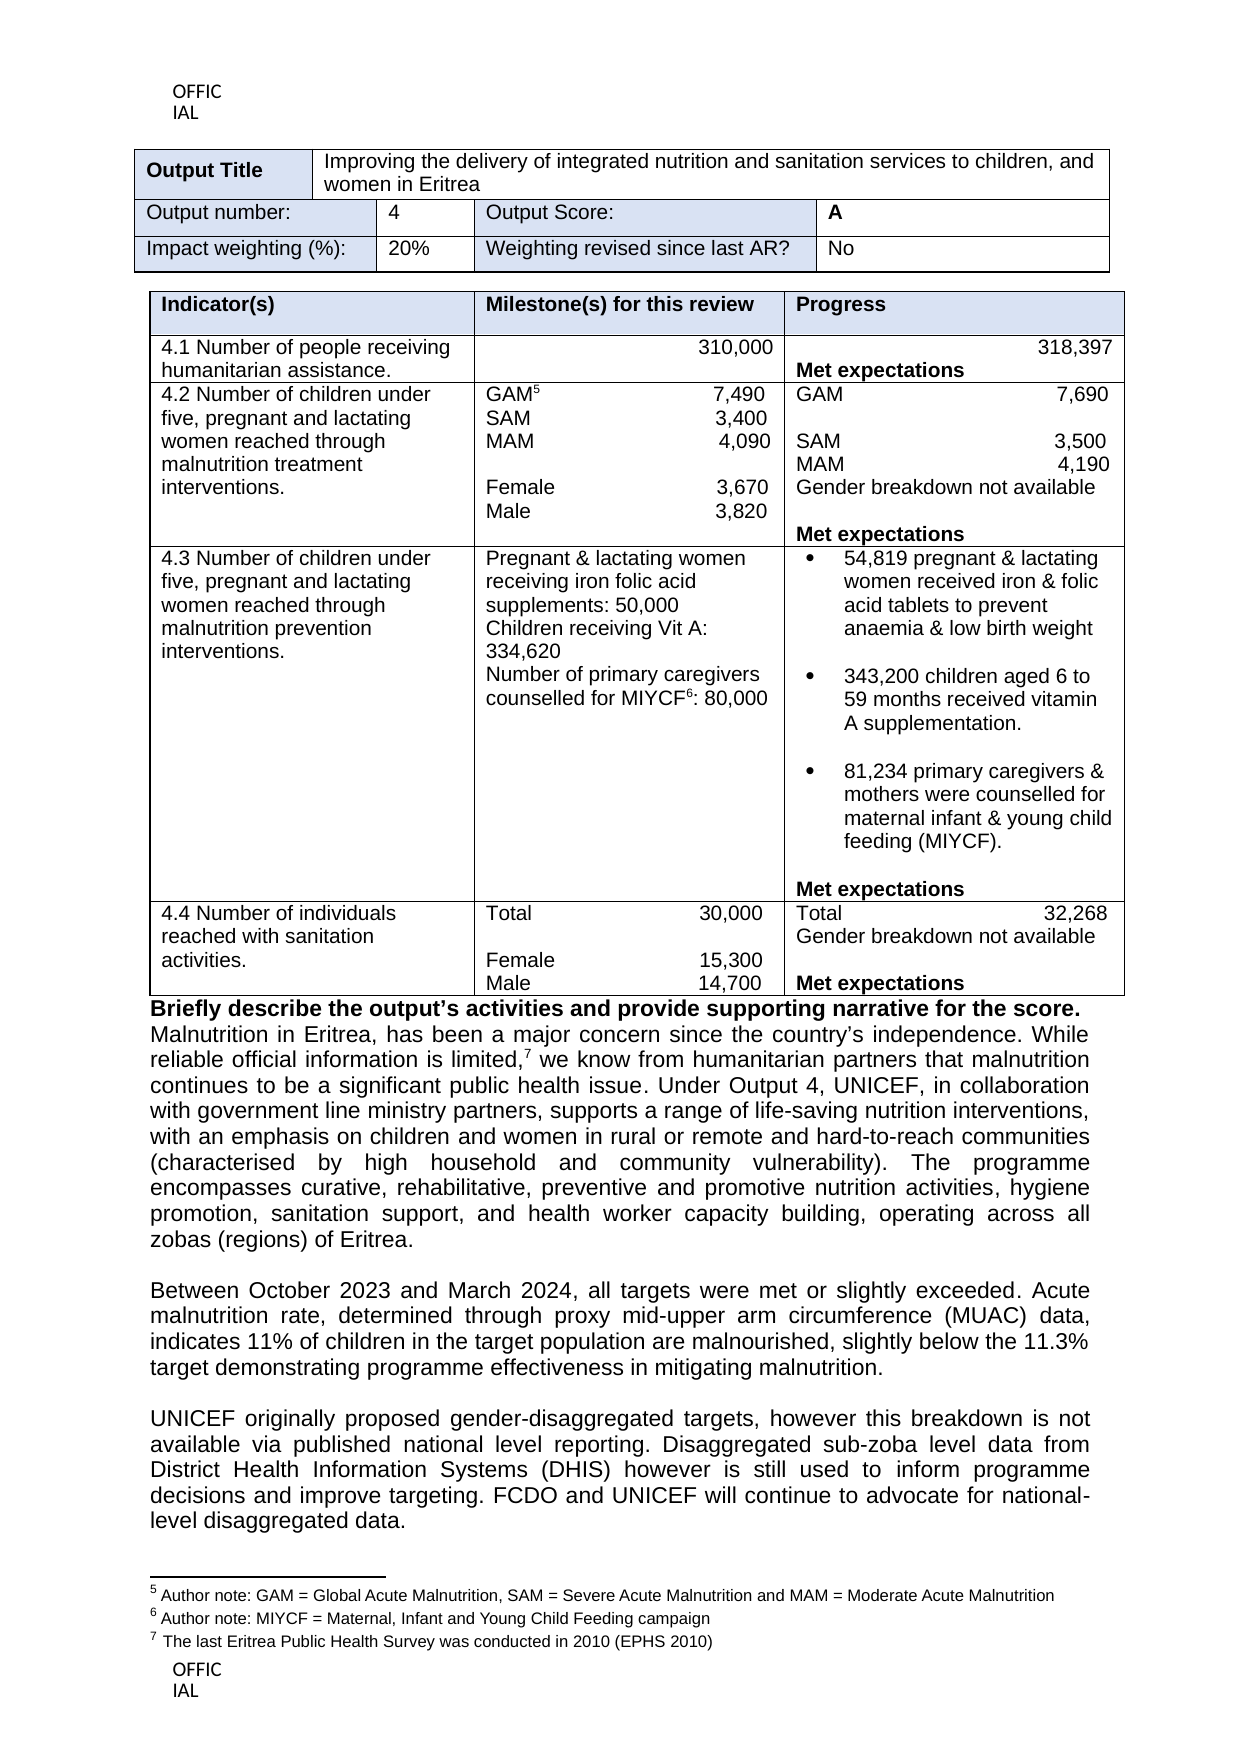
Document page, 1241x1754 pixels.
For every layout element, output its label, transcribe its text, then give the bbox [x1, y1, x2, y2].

table_cell No [817, 237, 1109, 271]
table_cell Total 32,268 Gender breakdown not available Met expectations [785, 902, 1124, 995]
table_cell Pregnant & lactating women receiving iron folic acid supplements: 50,000 Children receiving Vit A: 334,620 Number of primary caregivers counselled for MIYCF: 80,000 [475, 547, 784, 901]
table_cell 4.2 Number of children under five, pregnant and lactating women reached through malnutrition treatment interventions. [151, 383, 474, 546]
table_cell GAM 7,490 SAM 3,400 MAM 4,090 Female 3,670 Male 3,820 [475, 383, 784, 546]
table_cell 310,000 [475, 336, 784, 382]
text Briefly describe the output’s activities and provide supporting narrative for the score. [150, 996, 1090, 1021]
table_cell 4 [377, 200, 474, 236]
table_cell 4.4 Number of individuals reached with sanitation activities. [151, 902, 474, 995]
table_header Progress [785, 292, 1124, 334]
table_cell 4.3 Number of children under five, pregnant and lactating women reached through malnutrition prevention interventions. [151, 547, 474, 901]
table_cell 54,819 pregnant & lactating women received iron & folic acid tablets to prevent anaemia & low birth weight 343,200 children aged 6 to 59 months received vitamin A supplementation. 81,234 primary caregivers & mothers were counselled for maternal infant & young child feeding (MIYCF). Met expectations [785, 547, 1124, 901]
table_cell Impact weighting (%): [135, 237, 376, 271]
table_header Output Title [135, 150, 312, 199]
text Between October 2023 and March 2024, all targets were met or slightly exceeded. Acute malnutrition rate, determined through proxy mid-upper arm circumference (MUAC) data, indicates 11% of children in the target population are malnourished, slightly below the 11.3% target demonstrating programme effectiveness in mitigating malnutrition. [150, 1278, 1090, 1380]
table_cell Output Score: [475, 200, 816, 236]
table_cell 4.1 Number of people receiving humanitarian assistance. [151, 336, 474, 382]
text Malnutrition in Eritrea, has been a major concern since the country’s independence. While reliable official information is limited, we know from humanitarian partners that malnutrition continues to be a significant public health issue. Under Output 4, UNICEF, in collaboration with government line ministry partners, supports a range of life-saving nutrition interventions, with an emphasis on children and women in rural or remote and hard-to-reach communities (characterised by high household and community vulnerability). The programme encompasses curative, rehabilitative, preventive and promotive nutrition activities, hygiene promotion, sanitation support, and health worker capacity building, operating across all zobas (regions) of Eritrea. [150, 1021, 1090, 1252]
table_header Indicator(s) [151, 292, 474, 334]
table_header Improving the delivery of integrated nutrition and sanitation services to children, and women in Eritrea [313, 150, 1109, 199]
table_cell GAM 7,690 SAM 3,500 MAM 4,190 Gender breakdown not available Met expectations [785, 383, 1124, 546]
table_cell 20% [377, 237, 474, 271]
table_cell A [817, 200, 1109, 236]
table_header Milestone(s) for this review [475, 292, 784, 334]
text The last Eritrea Public Health Survey was conducted in 2010 (EPHS 2010) [150, 1629, 1090, 1652]
table_cell Weighting revised since last AR? [475, 237, 816, 271]
text UNICEF originally proposed gender-disaggregated targets, however this breakdown is not available via published national level reporting. Disaggregated sub-zoba level data from District Health Information Systems (DHIS) however is still used to inform programme decisions and improve targeting. FCDO and UNICEF will continue to advocate for national-level disaggregated data. [150, 1406, 1090, 1534]
table_cell 318,397 Met expectations [785, 336, 1124, 382]
table_cell Total 30,000 Female 15,300 Male 14,700 [475, 902, 784, 995]
table_cell Output number: [135, 200, 376, 236]
